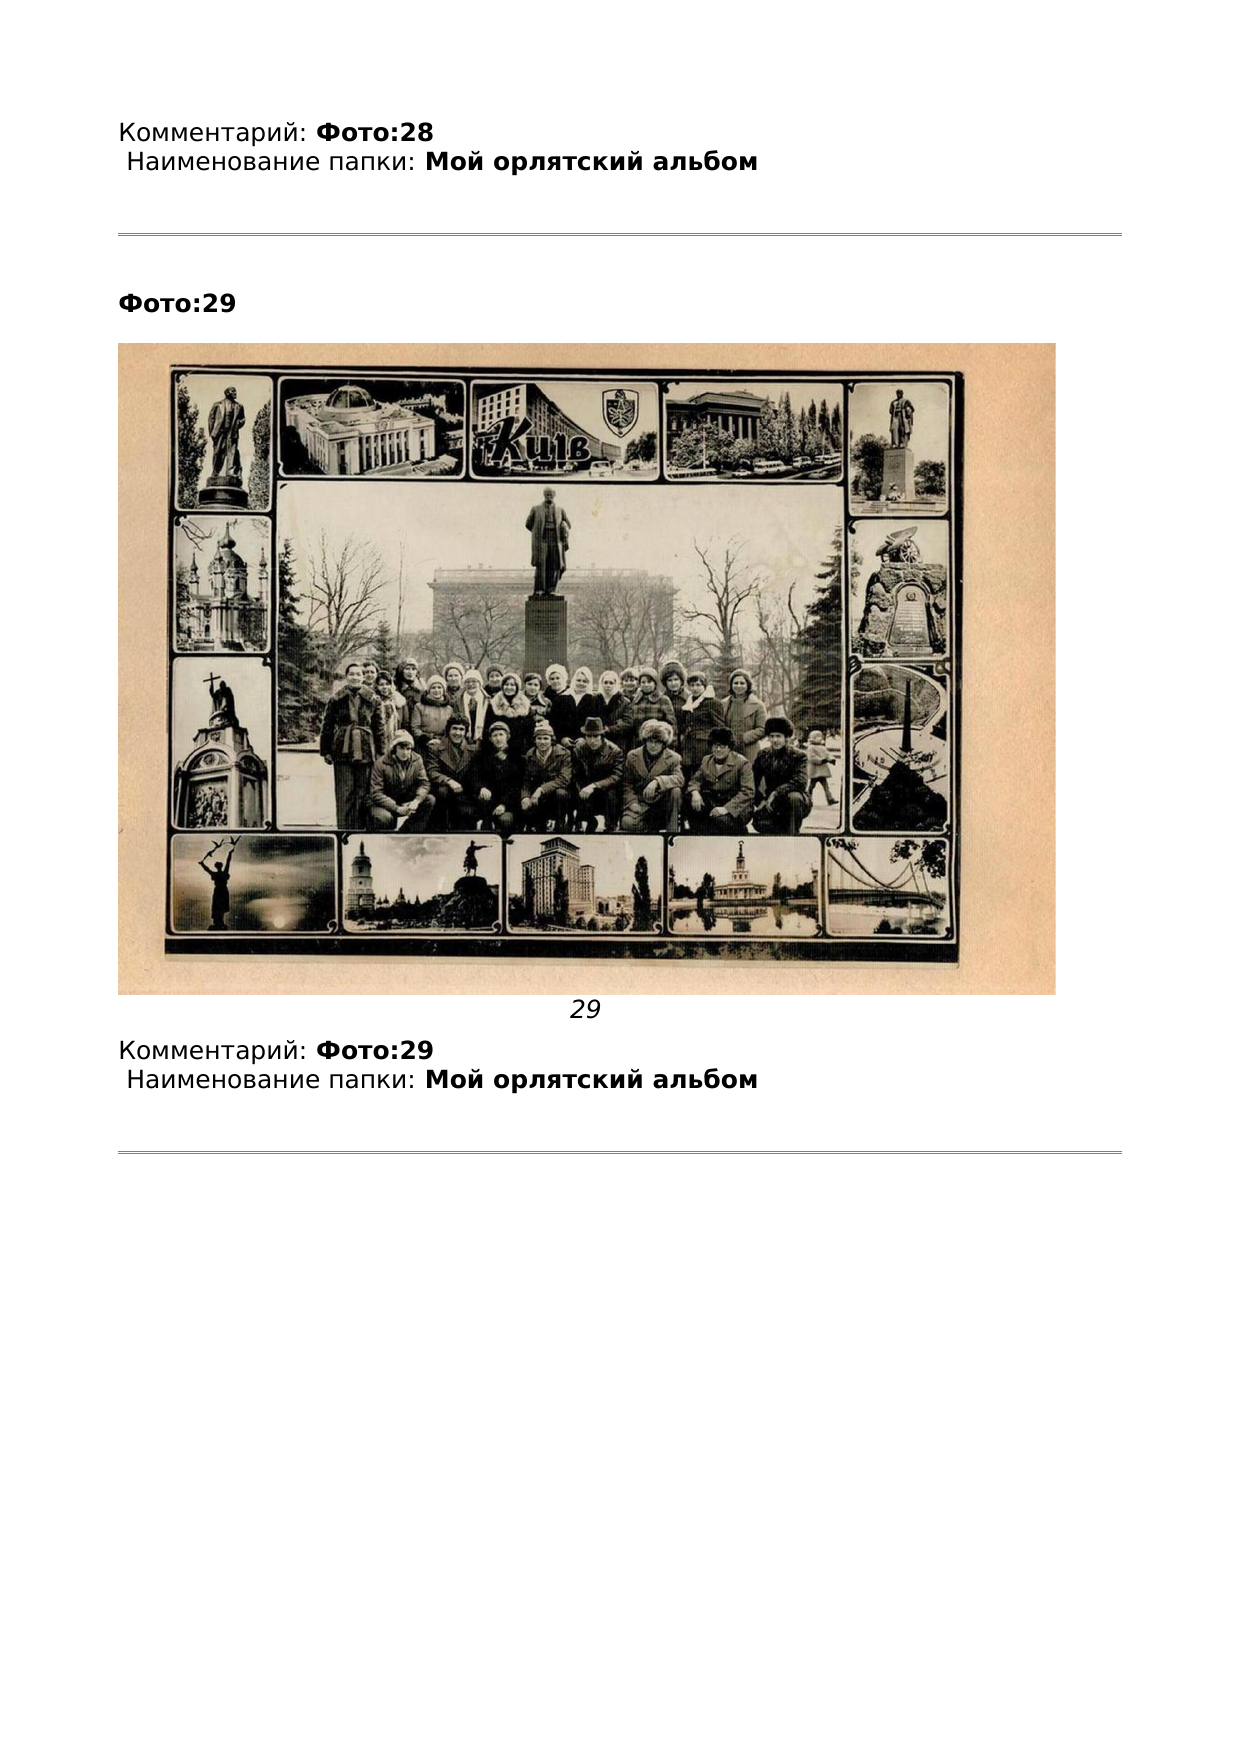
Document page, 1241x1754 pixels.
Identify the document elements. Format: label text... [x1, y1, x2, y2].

text Комментарий: Фото:29 Наименование папки: Мой орлятский альбом [118, 1037, 1122, 1124]
subtitle Фото:29 [118, 289, 1122, 319]
text 29 [118, 995, 1056, 1024]
text Комментарий: Фото:28 Наименование папки: Мой орлятский альбом [118, 118, 1122, 206]
picture [118, 343, 1056, 995]
